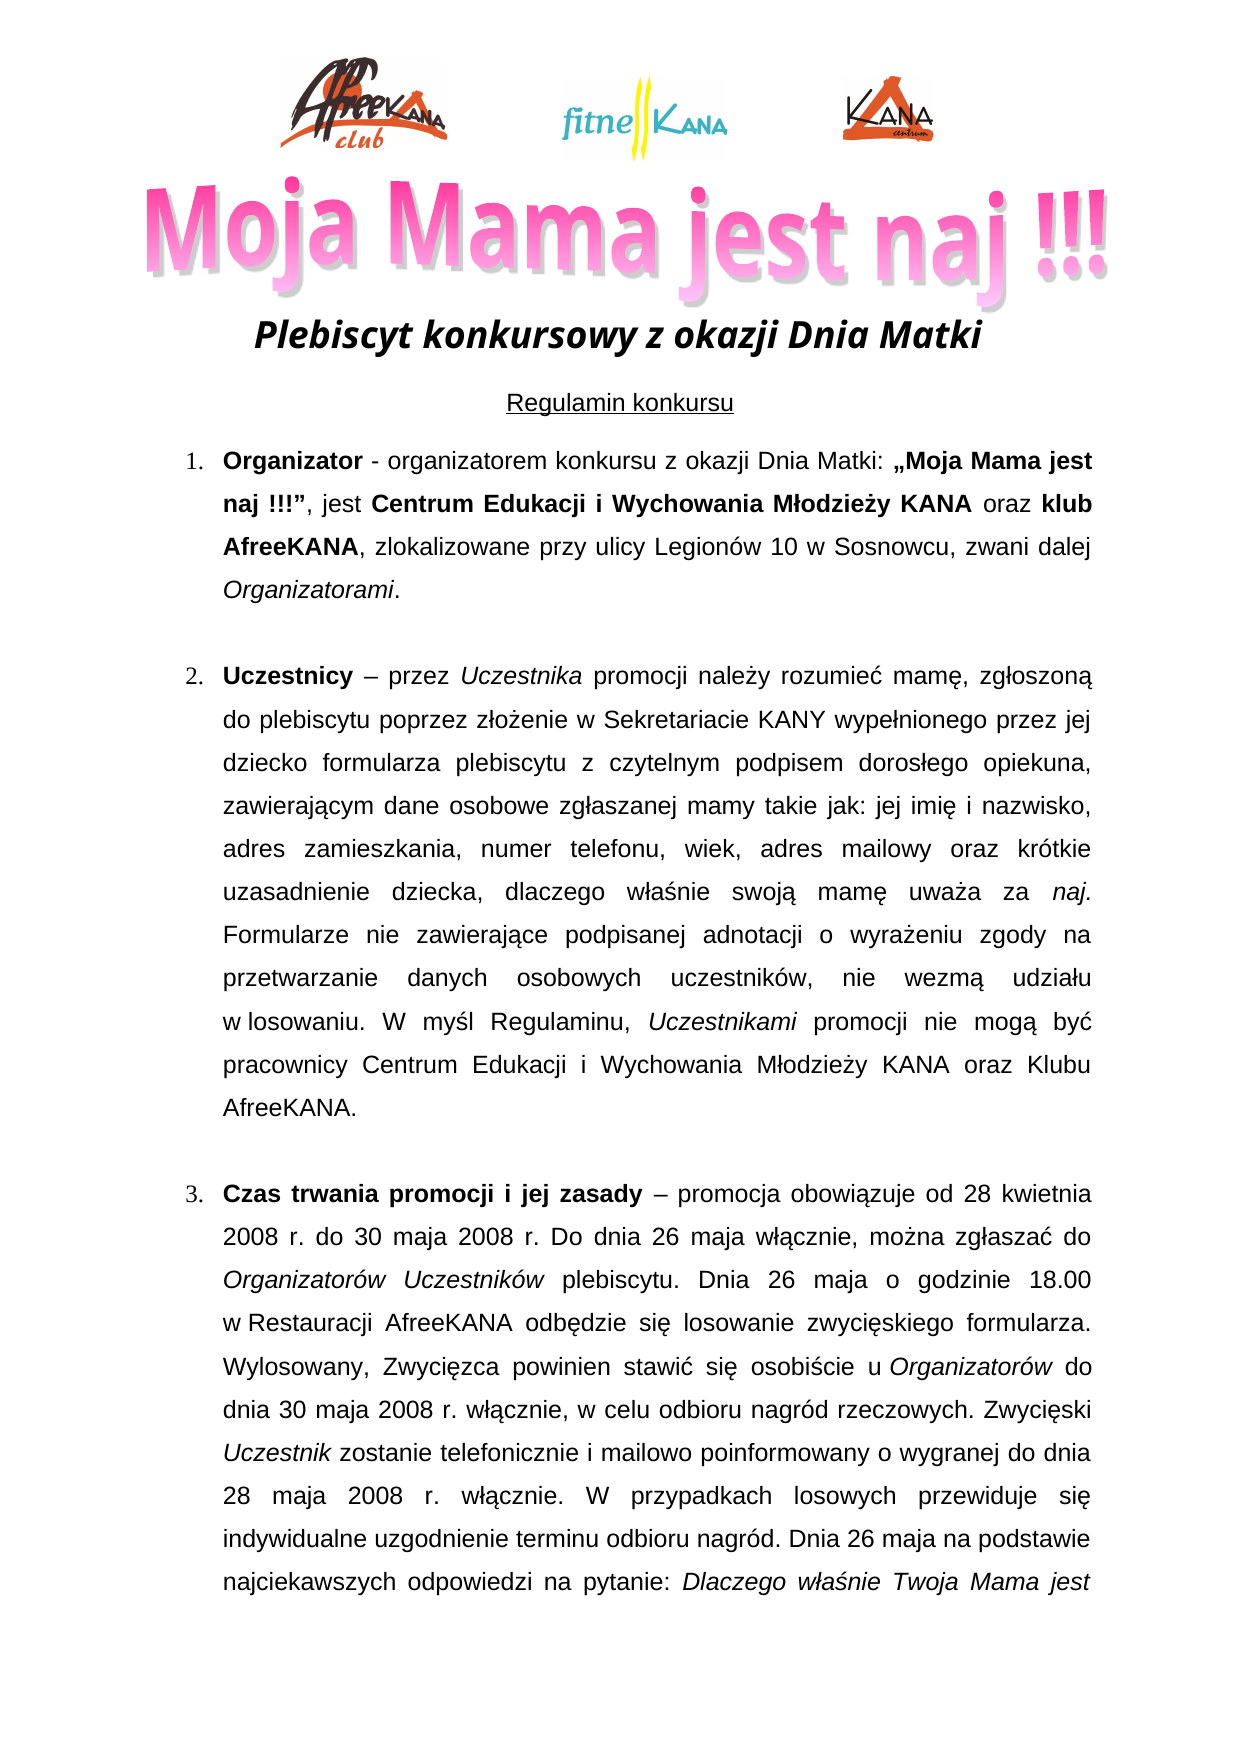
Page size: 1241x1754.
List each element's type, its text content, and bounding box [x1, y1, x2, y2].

picture [842, 76, 934, 143]
list Organizator - organizatorem konkursu z okazji Dnia Matki: „Moja Mama jest naj !!!”, jest Centrum Edukacji i Wychowania Młodzieży KANA oraz klub AfreeKANA, zlokalizowane przy ulicy Legionów 10 w Sosnowcu, zwani dalej Organizatorami. [185, 446, 1092, 604]
text Regulamin konkursu [148, 388, 1092, 417]
picture [280, 57, 448, 149]
list Uczestnicy – przez Uczestnika promocji należy rozumieć mamę, zgłoszoną do plebiscytu poprzez złożenie w Sekretariacie KANY wypełnionego przez jej dziecko formularza plebiscytu z czytelnym podpisem dorosłego opiekuna, zawierającym dane osobowe zgłaszanej mamy takie jak: jej imię i nazwisko, adres zamieszkania, numer telefonu, wiek, adres mailowy oraz krótkie uzasadnienie dziecka, dlaczego właśnie swoją mamę uważa za naj. Formularze nie zawierające podpisanej adnotacji o wyrażeniu zgody na przetwarzanie danych osobowych uczestników, nie wezmą udziału w losowaniu. W myśl Regulaminu, Uczestnikami promocji nie mogą być pracownicy Centrum Edukacji i Wychowania Młodzieży KANA oraz Klubu AfreeKANA. [185, 661, 1092, 1121]
picture [561, 76, 728, 163]
text Plebiscyt konkursowy z okazji Dnia Matki [148, 308, 1092, 359]
list Czas trwania promocji i jej zasady – promocja obowiązuje od 28 kwietnia 2008 r. do 30 maja 2008 r. Do dnia 26 maja włącznie, można zgłaszać do Organizatorów Uczestników plebiscytu. Dnia 26 maja o godzinie 18.00 w Restauracji AfreeKANA odbędzie się losowanie zwycięskiego formularza. Wylosowany, Zwycięzca powinien stawić się osobiście u Organizatorów do dnia 30 maja 2008 r. włącznie, w celu odbioru nagród rzeczowych. Zwycięski Uczestnik zostanie telefonicznie i mailowo poinformowany o wygranej do dnia 28 maja 2008 r. włącznie. W przypadkach losowych przewiduje się indywidualne uzgodnienie terminu odbioru nagród. Dnia 26 maja na podstawie najciekawszych odpowiedzi na pytanie: Dlaczego właśnie Twoja Mama jest [185, 1179, 1092, 1596]
